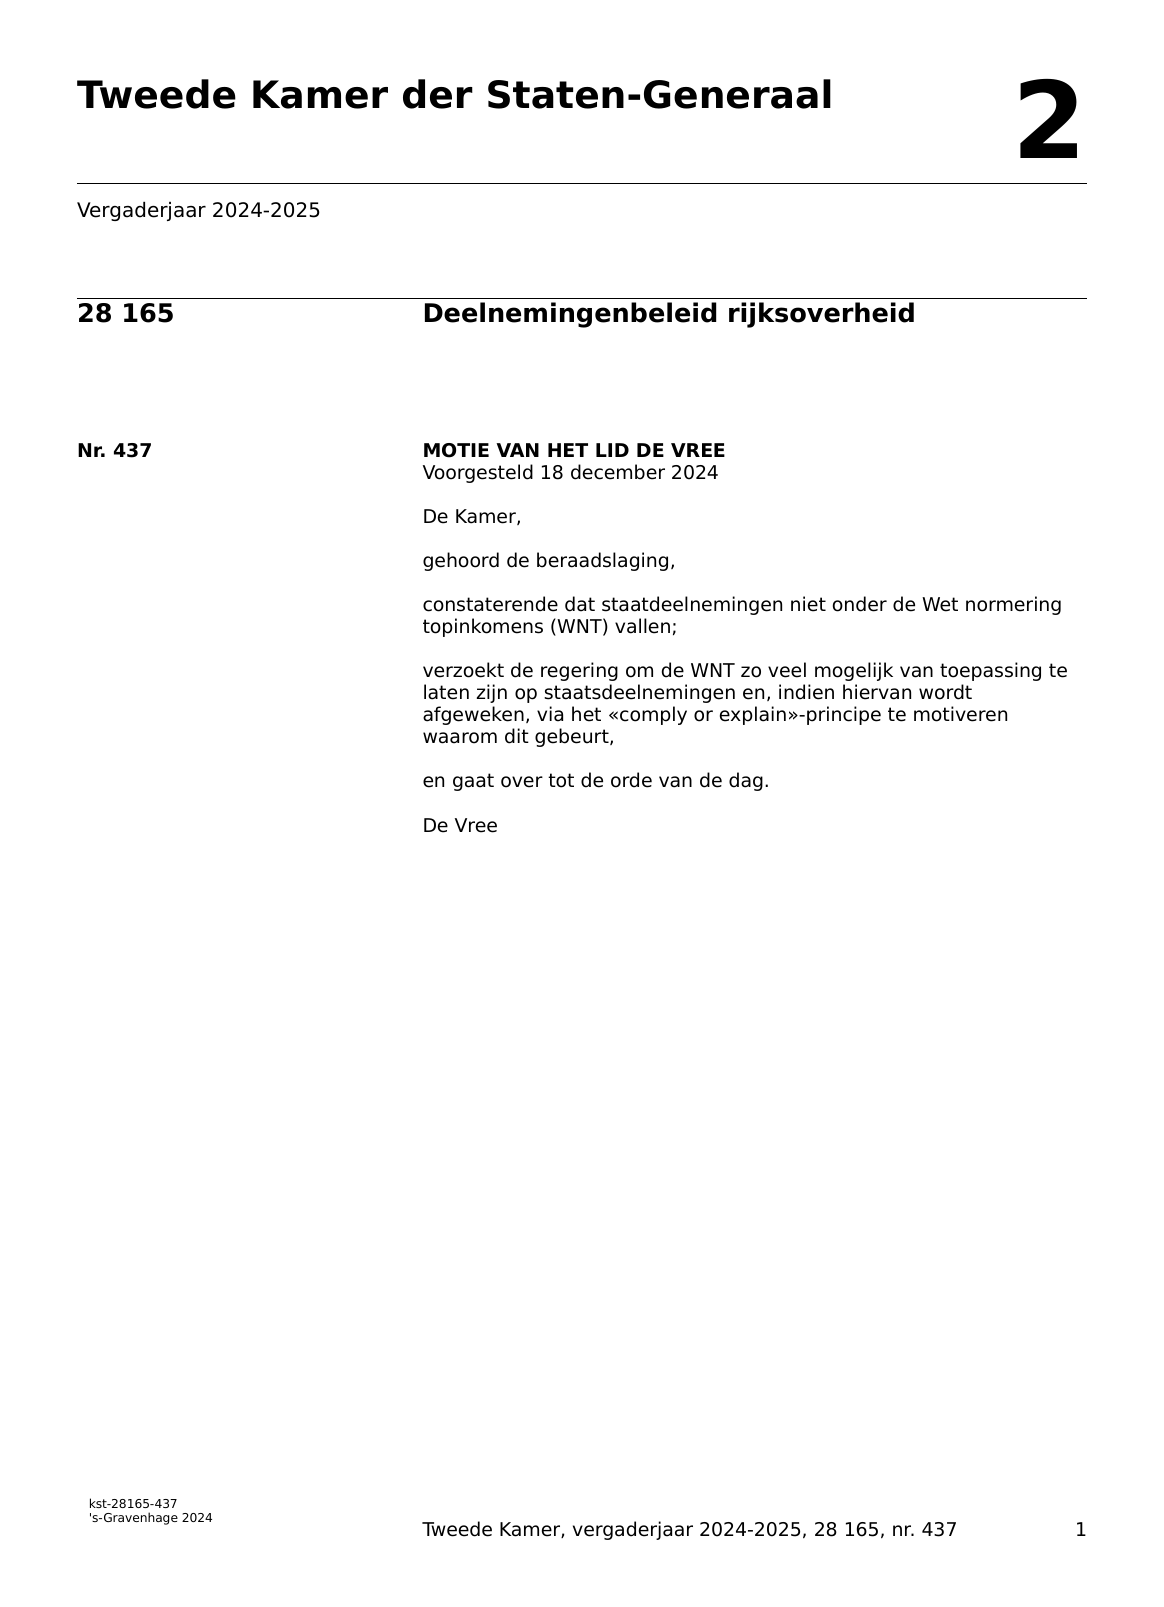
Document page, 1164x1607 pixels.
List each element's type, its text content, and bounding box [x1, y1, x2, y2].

text en gaat over tot de orde van de dag. [422, 770, 1087, 792]
text Voorgesteld 18 december 2024 [422, 462, 1087, 484]
text kst-28165-437 [88, 1497, 323, 1511]
text De Kamer, [422, 506, 1087, 528]
text gehoord de beraadslaging, [422, 550, 1087, 572]
subtitle Nr. 437 MOTIE VAN HET LID DE VREE [77, 440, 1087, 462]
text constaterende dat staatdeelnemingen niet onder de Wet normering topinkomens (WNT) vallen; [422, 594, 1087, 638]
text De Vree [422, 814, 1087, 837]
text verzoekt de regering om de WNT zo veel mogelijk van toepassing te laten zijn op staatsdeelnemingen en, indien hiervan wordt afgeweken, via het «comply or explain»-principe te motiveren waarom dit gebeurt, [422, 660, 1087, 748]
text 's-Gravenhage 2024 [88, 1511, 323, 1525]
table_header Tweede Kamer der Staten-Generaal [77, 59, 886, 183]
subtitle 28 165 Deelnemingenbeleid rijksoverheid [77, 299, 1087, 329]
table_header 2 [886, 59, 1087, 183]
table_cell Vergaderjaar 2024-2025 [77, 184, 1087, 298]
